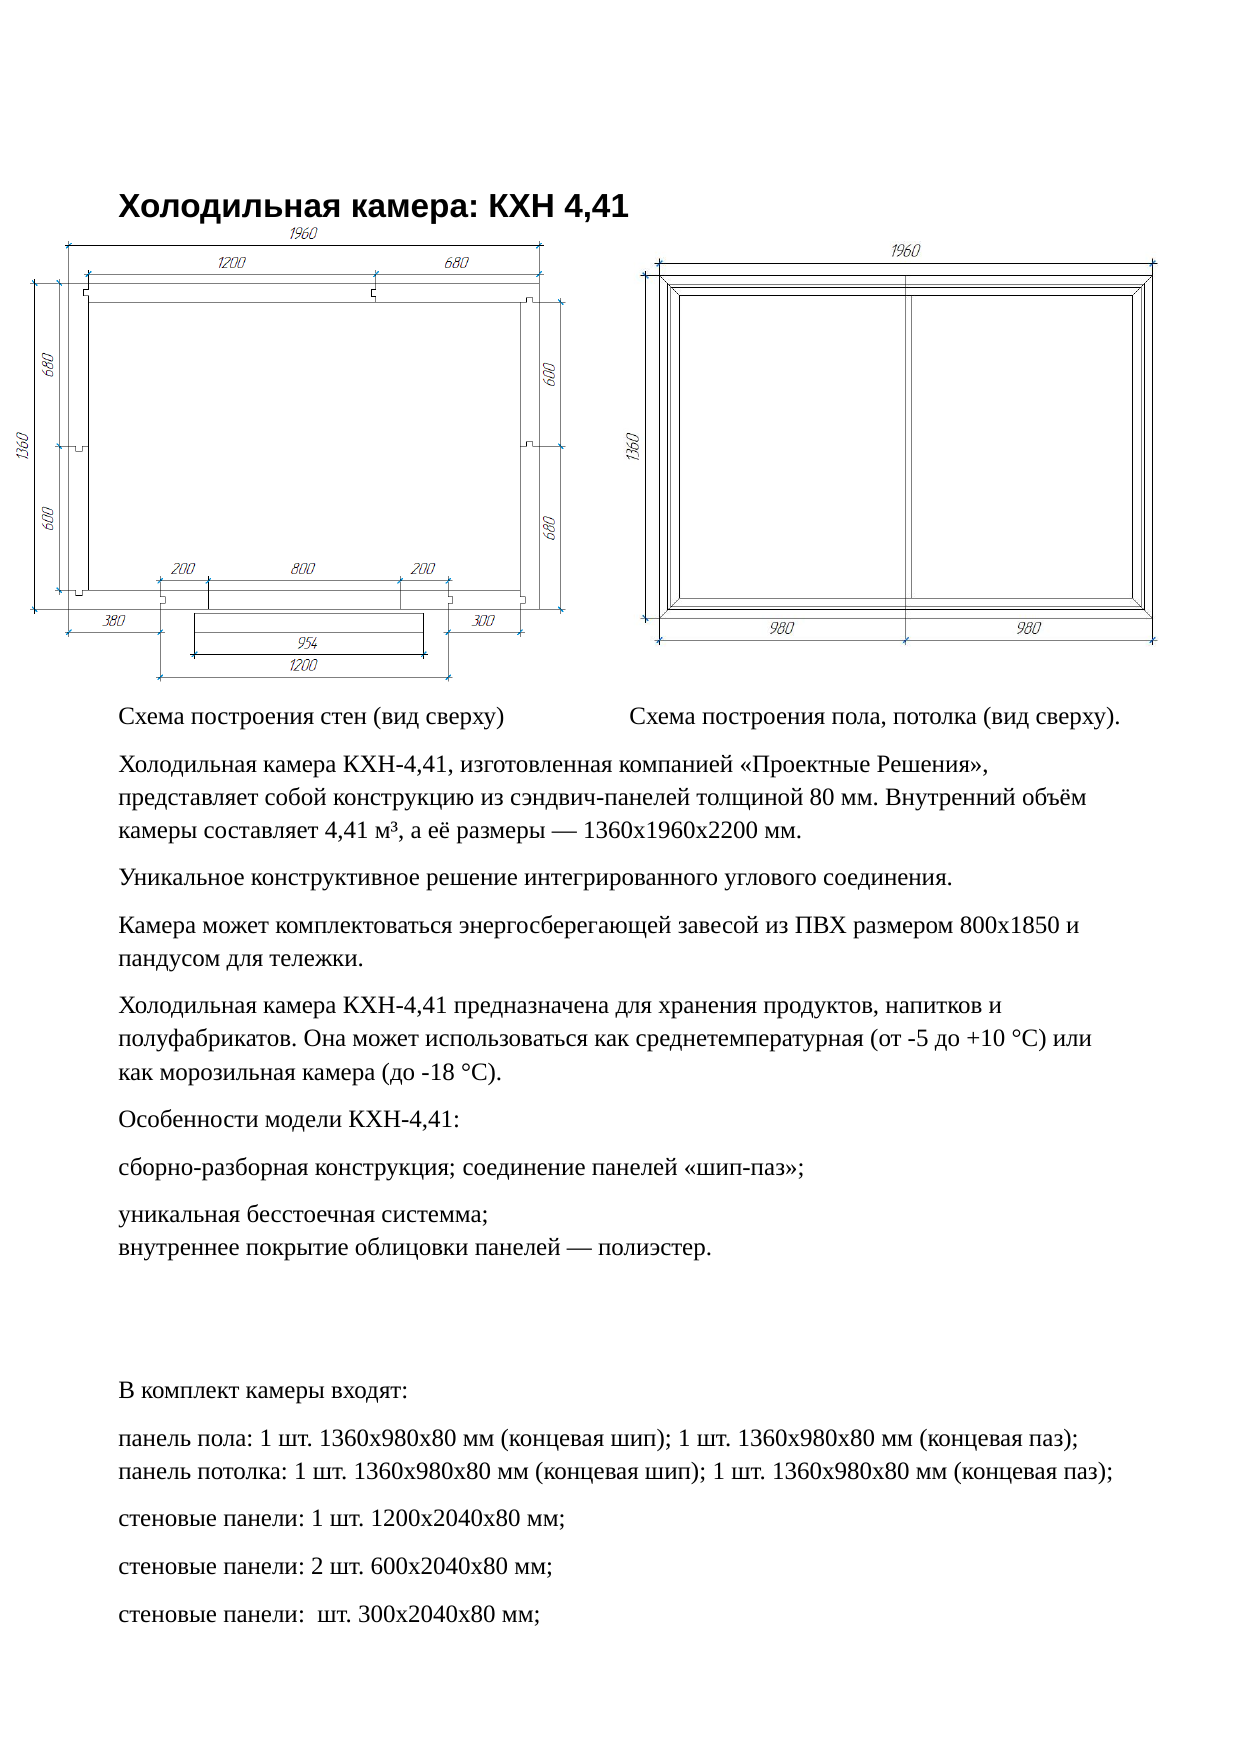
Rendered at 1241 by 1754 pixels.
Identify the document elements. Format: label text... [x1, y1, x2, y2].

text Схема построения стен (вид сверху) Схема построения пола, потолка (вид сверху). [118, 701, 1122, 730]
text уникальная бесстоечная системма; внутреннее покрытие облицовки панелей — полиэстер. [118, 1199, 1122, 1261]
text панель пола: 1 шт. 1360х980х80 мм (концевая шип); 1 шт. 1360х980х80 мм (концевая паз); панель потолка: 1 шт. 1360х980х80 мм (концевая шип); 1 шт. 1360х980х80 мм (концевая паз); [118, 1423, 1122, 1484]
text Холодильная камера КХН-4,41, изготовленная компанией «Проектные Решения», представляет собой конструкцию из сэндвич-панелей толщиной 80 мм. Внутренний объём камеры составляет 4,41 м³, а её размеры — 1360x1960x2200 мм. [118, 749, 1122, 843]
text Камера может комплектоваться энергосберегающей завесой из ПВХ размером 800x1850 и пандусом для тележки. [118, 910, 1122, 972]
text В комплект камеры входят: [118, 1375, 1122, 1404]
text Уникальное конструктивное решение интегрированного углового соединения. [118, 862, 1122, 891]
text сборно-разборная конструкция; соединение панелей «шип-паз»; [118, 1152, 1122, 1181]
subtitle Холодильная камера: КХН 4,41 [118, 187, 1122, 225]
text Холодильная камера КХН-4,41 предназначена для хранения продуктов, напитков и полуфабрикатов. Она может использоваться как среднетемпературная (от -5 до +10 °C) или как морозильная камера (до -18 °C). [118, 991, 1122, 1085]
text стеновые панели: 1 шт. 1200х2040х80 мм; [118, 1503, 1122, 1532]
text стеновые панели: шт. 300х2040х80 мм; [118, 1599, 1122, 1627]
text Особенности модели КХН-4,41: [118, 1104, 1122, 1133]
text стеновые панели: 2 шт. 600х2040х80 мм; [118, 1551, 1122, 1580]
